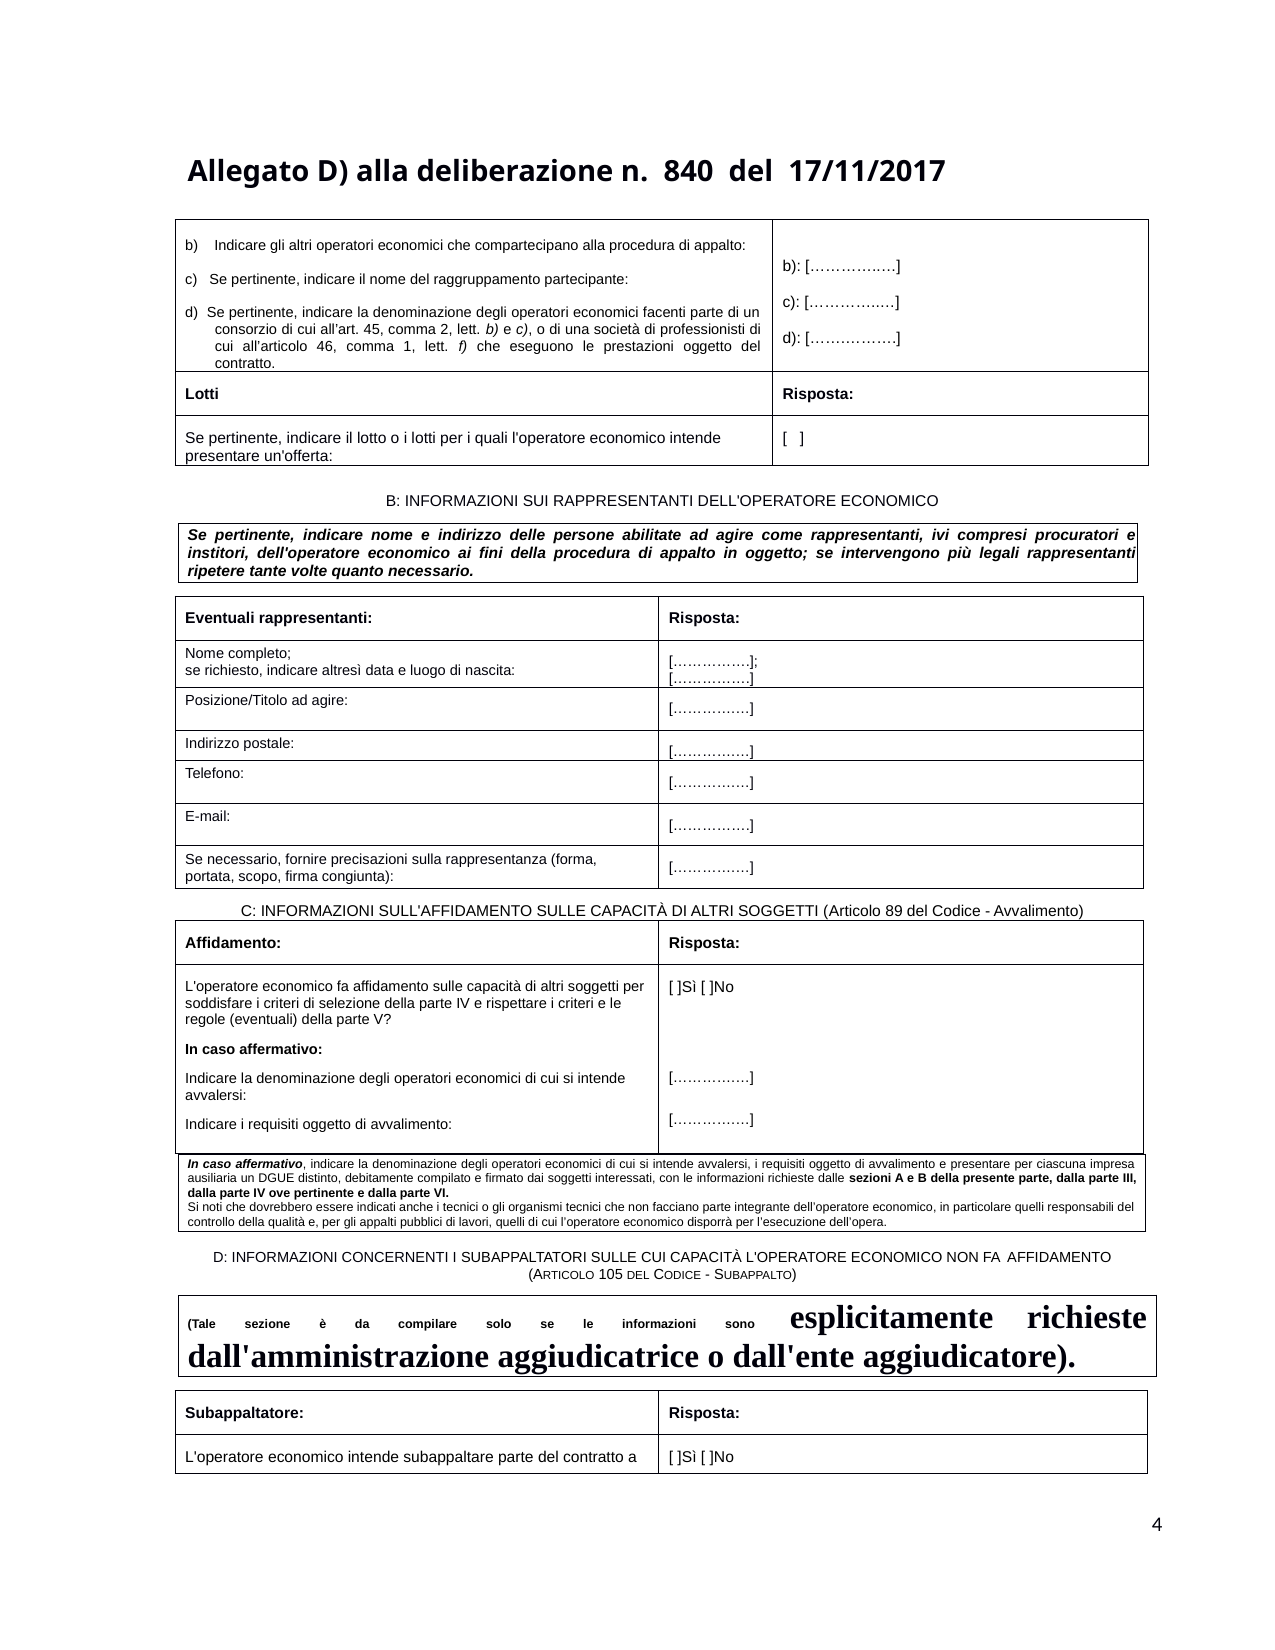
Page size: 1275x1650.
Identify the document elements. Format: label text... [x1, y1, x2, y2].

table_cell [………….…] [659, 761, 1143, 803]
title D: Informazioni concernenti i subappaltatori sulle cui capacità l'operatore economico non fa affidamento (Articolo 105 del Codice - Subappalto) [187, 1248, 1137, 1282]
table_cell Indirizzo postale: [176, 731, 658, 760]
table_cell [ ]Sì [ ]No [659, 1435, 1147, 1473]
table_cell Telefono: [176, 761, 658, 803]
table_cell [ ] [773, 416, 1148, 465]
table_header Affidamento: [176, 921, 658, 964]
text Si noti che dovrebbero essere indicati anche i tecnici o gli organismi tecnici che non facciano parte integrante dell’operatore economico, in particolare quelli responsabili del controllo della qualità e, per gli appalti pubblici di lavori, quelli di cui l’operatore economico disporrà per l’esecuzione dell’opera. [179, 1197, 1145, 1231]
table_cell Lotti [176, 372, 772, 415]
table_cell L'operatore economico intende subappaltare parte del contratto a [176, 1435, 658, 1473]
table_cell Posizione/Titolo ad agire: [176, 688, 658, 729]
table_cell [………….…] [659, 846, 1143, 888]
text In caso affermativo, indicare la denominazione degli operatori economici di cui si intende avvalersi, i requisiti oggetto di avvalimento e presentare per ciascuna impresa ausiliaria un DGUE distinto, debitamente compilato e firmato dai soggetti interessati, con le informazioni richieste dalle sezioni A e B della presente parte, dalla parte III, dalla parte IV ove pertinente e dalla parte VI. [179, 1155, 1145, 1197]
table_cell b): […………..…] c): […………..…] d): […….……….] [773, 220, 1148, 371]
table_cell L'operatore economico fa affidamento sulle capacità di altri soggetti per soddisfare i criteri di selezione della parte IV e rispettare i criteri e le regole (eventuali) della parte V? In caso affermativo: Indicare la denominazione degli operatori economici di cui si intende avvalersi: Indicare i requisiti oggetto di avvalimento: [176, 965, 658, 1153]
table_header Risposta: [659, 1391, 1147, 1434]
table_cell Nome completo; se richiesto, indicare altresì data e luogo di nascita: [176, 641, 658, 687]
table_cell [ ]Sì [ ]No [………….…] [………….…] [659, 965, 1143, 1153]
table_header Risposta: [659, 597, 1143, 639]
title B: Informazioni sui rappresentanti dell'operatore economico [187, 492, 1137, 510]
title C: Informazioni sull'affidamento SULLE Capacità di altri soggetti (Articolo 89 del Codice - Avvalimento) [187, 902, 1137, 920]
table_header Risposta: [659, 921, 1143, 964]
table_cell Risposta: [773, 372, 1148, 415]
table_header Eventuali rappresentanti: [176, 597, 658, 639]
table_cell Se pertinente, indicare il lotto o i lotti per i quali l'operatore economico intende presentare un'offerta: [176, 416, 772, 465]
table_cell E-mail: [176, 804, 658, 845]
table_cell Se necessario, fornire precisazioni sulla rappresentanza (forma, portata, scopo, firma congiunta): [176, 846, 658, 888]
table_cell [………….…] [659, 731, 1143, 760]
table_cell b) Indicare gli altri operatori economici che compartecipano alla procedura di appalto: c) Se pertinente, indicare il nome del raggruppamento partecipante: d) Se pertinente, indicare la denominazione degli operatori economici facenti parte di un consorzio di cui all’art. 45, comma 2, lett. b) e c), o di una società di professionisti di cui all’articolo 46, comma 1, lett. f) che eseguono le prestazioni oggetto del contratto. [176, 220, 772, 371]
title (Tale sezione è da compilare solo se le informazioni sono esplicitamente richieste dall'amministrazione aggiudicatrice o dall'ente aggiudicatore). [179, 1296, 1156, 1376]
table_cell […………….] [659, 804, 1143, 845]
table_header Subappaltatore: [176, 1391, 658, 1434]
text Se pertinente, indicare nome e indirizzo delle persone abilitate ad agire come rappresentanti, ivi compresi procuratori e institori, dell'operatore economico ai fini della procedura di appalto in oggetto; se intervengono più legali rappresentanti ripetere tante volte quanto necessario. [179, 524, 1137, 582]
table_cell [………….…] [659, 688, 1143, 729]
table_cell […………….]; […………….] [659, 641, 1143, 687]
